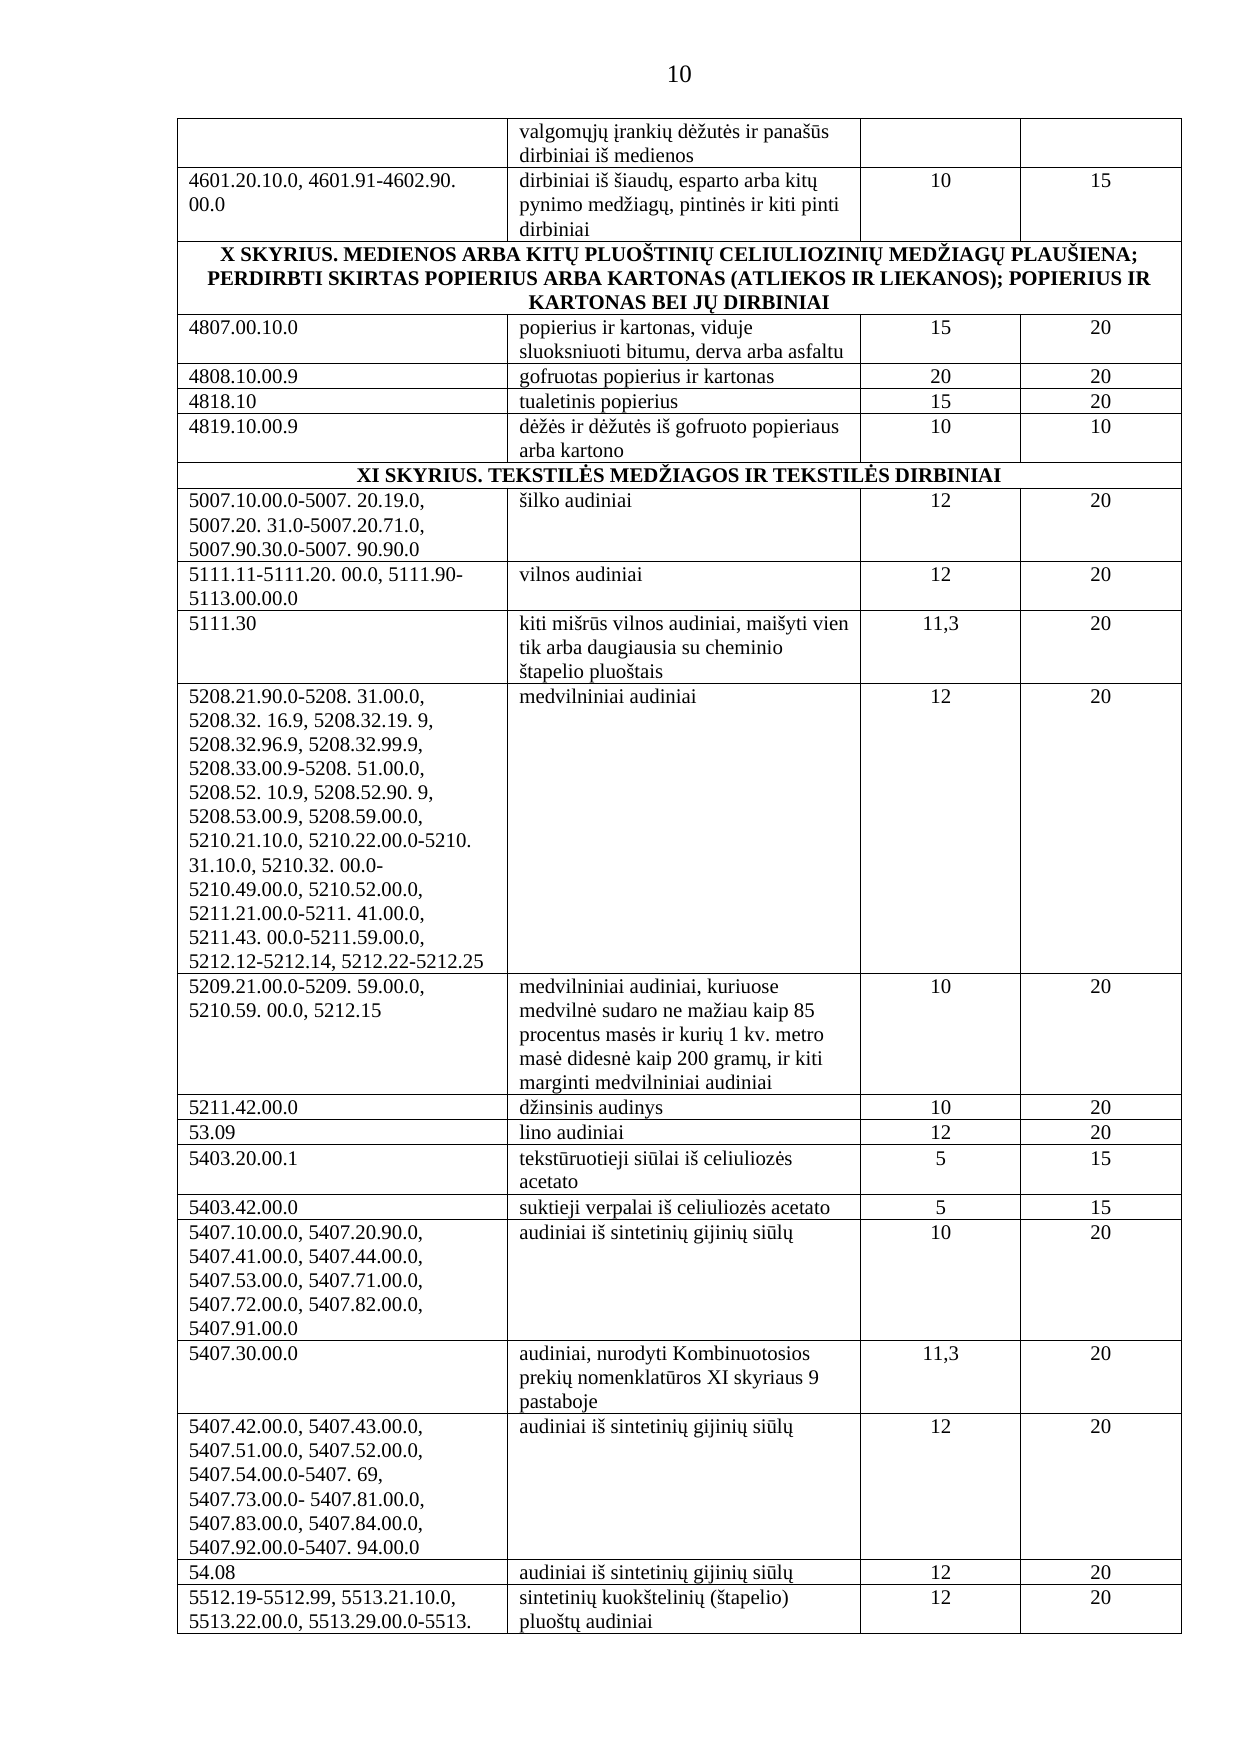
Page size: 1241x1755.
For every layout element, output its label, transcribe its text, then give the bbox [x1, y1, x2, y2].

table_cell vilnos audiniai [508, 562, 860, 610]
table_cell XI SKYRIUS. TEKSTILĖS MEDŽIAGOS IR TEKSTILĖS DIRBINIAI [178, 463, 1181, 487]
table_cell 54.08 [178, 1560, 507, 1584]
table_cell 15 [861, 315, 1020, 363]
table_cell kiti mišrūs vilnos audiniai, maišyti vien tik arba daugiausia su cheminio štapelio pluoštais [508, 611, 860, 683]
table_cell [1021, 119, 1181, 167]
table_cell suktieji verpalai iš celiuliozės acetato [508, 1195, 860, 1219]
table_cell 20 [1021, 1585, 1181, 1633]
table_cell 20 [1021, 389, 1181, 413]
table_cell 12 [861, 684, 1020, 973]
table_cell gofruotas popierius ir kartonas [508, 364, 860, 388]
table_cell audiniai iš sintetinių gijinių siūlų [508, 1560, 860, 1584]
table_cell 12 [861, 562, 1020, 610]
table_cell [861, 119, 1020, 167]
table_cell 12 [861, 489, 1020, 561]
table_cell 4818.10 [178, 389, 507, 413]
table_cell 5111.11-5111.20. 00.0, 5111.90- 5113.00.00.0 [178, 562, 507, 610]
table_cell popierius ir kartonas, viduje sluoksniuoti bitumu, derva arba asfaltu [508, 315, 860, 363]
table_cell 15 [1021, 1195, 1181, 1219]
table_cell 15 [1021, 168, 1181, 241]
table_cell 15 [861, 389, 1020, 413]
table_cell medvilniniai audiniai, kuriuose medvilnė sudaro ne mažiau kaip 85 procentus masės ir kurių 1 kv. metro masė didesnė kaip 200 gramų, ir kiti marginti medvilniniai audiniai [508, 974, 860, 1094]
table_cell valgomųjų įrankių dėžutės ir panašūs dirbiniai iš medienos [508, 119, 860, 167]
table_cell 11,3 [861, 1341, 1020, 1413]
table_cell 20 [1021, 1560, 1181, 1584]
table_cell 5403.42.00.0 [178, 1195, 507, 1219]
table_cell 20 [1021, 364, 1181, 388]
table_cell 5111.30 [178, 611, 507, 683]
table_cell 20 [1021, 974, 1181, 1094]
table_cell 20 [1021, 1414, 1181, 1559]
table_cell 15 [1021, 1145, 1181, 1193]
table_cell audiniai iš sintetinių gijinių siūlų [508, 1414, 860, 1559]
table_cell audiniai iš sintetinių gijinių siūlų [508, 1220, 860, 1340]
table_cell audiniai, nurodyti Kombinuotosios prekių nomenklatūros XI skyriaus 9 pastaboje [508, 1341, 860, 1413]
table_cell 5403.20.00.1 [178, 1145, 507, 1193]
table_cell 5007.10.00.0-5007. 20.19.0, 5007.20. 31.0-5007.20.71.0, 5007.90.30.0-5007. 90.90.0 [178, 489, 507, 561]
table_cell X SKYRIUS. MEDIENOS ARBA KITŲ PLUOŠTINIŲ CELIULIOZINIŲ MEDŽIAGŲ PLAUŠIENA; PERDIRBTI SKIRTAS POPIERIUS ARBA KARTONAS (ATLIEKOS IR LIEKANOS); POPIERIUS IR KARTONAS BEI JŲ DIRBINIAI [178, 242, 1181, 314]
table_cell 12 [861, 1414, 1020, 1559]
table_cell dėžės ir dėžutės iš gofruoto popieriaus arba kartono [508, 414, 860, 462]
table_cell 10 [861, 1095, 1020, 1119]
table_cell 20 [1021, 1341, 1181, 1413]
table_cell 5211.42.00.0 [178, 1095, 507, 1119]
table_cell 10 [861, 1220, 1020, 1340]
table_cell tekstūruotieji siūlai iš celiuliozės acetato [508, 1145, 860, 1193]
table_cell 20 [1021, 489, 1181, 561]
table_cell 20 [1021, 315, 1181, 363]
table_cell džinsinis audinys [508, 1095, 860, 1119]
table_cell 20 [1021, 684, 1181, 973]
table_cell 53.09 [178, 1120, 507, 1144]
table_cell 10 [861, 168, 1020, 241]
table_cell 5407.10.00.0, 5407.20.90.0, 5407.41.00.0, 5407.44.00.0, 5407.53.00.0, 5407.71.00.0, 5407.72.00.0, 5407.82.00.0, 5407.91.00.0 [178, 1220, 507, 1340]
table_cell 5 [861, 1145, 1020, 1193]
table_cell 20 [1021, 562, 1181, 610]
table_cell 5512.19-5512.99, 5513.21.10.0, 5513.22.00.0, 5513.29.00.0-5513. [178, 1585, 507, 1633]
table_cell 5407.30.00.0 [178, 1341, 507, 1413]
table_cell [178, 119, 507, 167]
table_cell lino audiniai [508, 1120, 860, 1144]
table_cell 10 [861, 974, 1020, 1094]
table_cell dirbiniai iš šiaudų, esparto arba kitų pynimo medžiagų, pintinės ir kiti pinti dirbiniai [508, 168, 860, 241]
table_cell 5407.42.00.0, 5407.43.00.0, 5407.51.00.0, 5407.52.00.0, 5407.54.00.0-5407. 69, 5407.73.00.0- 5407.81.00.0, 5407.83.00.0, 5407.84.00.0, 5407.92.00.0-5407. 94.00.0 [178, 1414, 507, 1559]
table_cell 12 [861, 1560, 1020, 1584]
table_cell tualetinis popierius [508, 389, 860, 413]
table_cell 10 [861, 414, 1020, 462]
table_cell 20 [1021, 611, 1181, 683]
table_cell šilko audiniai [508, 489, 860, 561]
table_cell 12 [861, 1120, 1020, 1144]
table_cell 11,3 [861, 611, 1020, 683]
table_cell 20 [861, 364, 1020, 388]
table_cell 5 [861, 1195, 1020, 1219]
table_cell 4808.10.00.9 [178, 364, 507, 388]
table_cell sintetinių kuokštelinių (štapelio) pluoštų audiniai [508, 1585, 860, 1633]
table_cell 20 [1021, 1220, 1181, 1340]
table_cell 4807.00.10.0 [178, 315, 507, 363]
table_cell 5209.21.00.0-5209. 59.00.0, 5210.59. 00.0, 5212.15 [178, 974, 507, 1094]
table_cell 20 [1021, 1120, 1181, 1144]
table_cell 20 [1021, 1095, 1181, 1119]
table_cell 12 [861, 1585, 1020, 1633]
table_cell 10 [1021, 414, 1181, 462]
table_cell 4601.20.10.0, 4601.91-4602.90. 00.0 [178, 168, 507, 241]
table_cell medvilniniai audiniai [508, 684, 860, 973]
table_cell 4819.10.00.9 [178, 414, 507, 462]
table_cell 5208.21.90.0-5208. 31.00.0, 5208.32. 16.9, 5208.32.19. 9, 5208.32.96.9, 5208.32.99.9, 5208.33.00.9-5208. 51.00.0, 5208.52. 10.9, 5208.52.90. 9, 5208.53.00.9, 5208.59.00.0, 5210.21.10.0, 5210.22.00.0-5210. 31.10.0, 5210.32. 00.0-5210.49.00.0, 5210.52.00.0, 5211.21.00.0-5211. 41.00.0, 5211.43. 00.0-5211.59.00.0, 5212.12-5212.14, 5212.22-5212.25 [178, 684, 507, 973]
